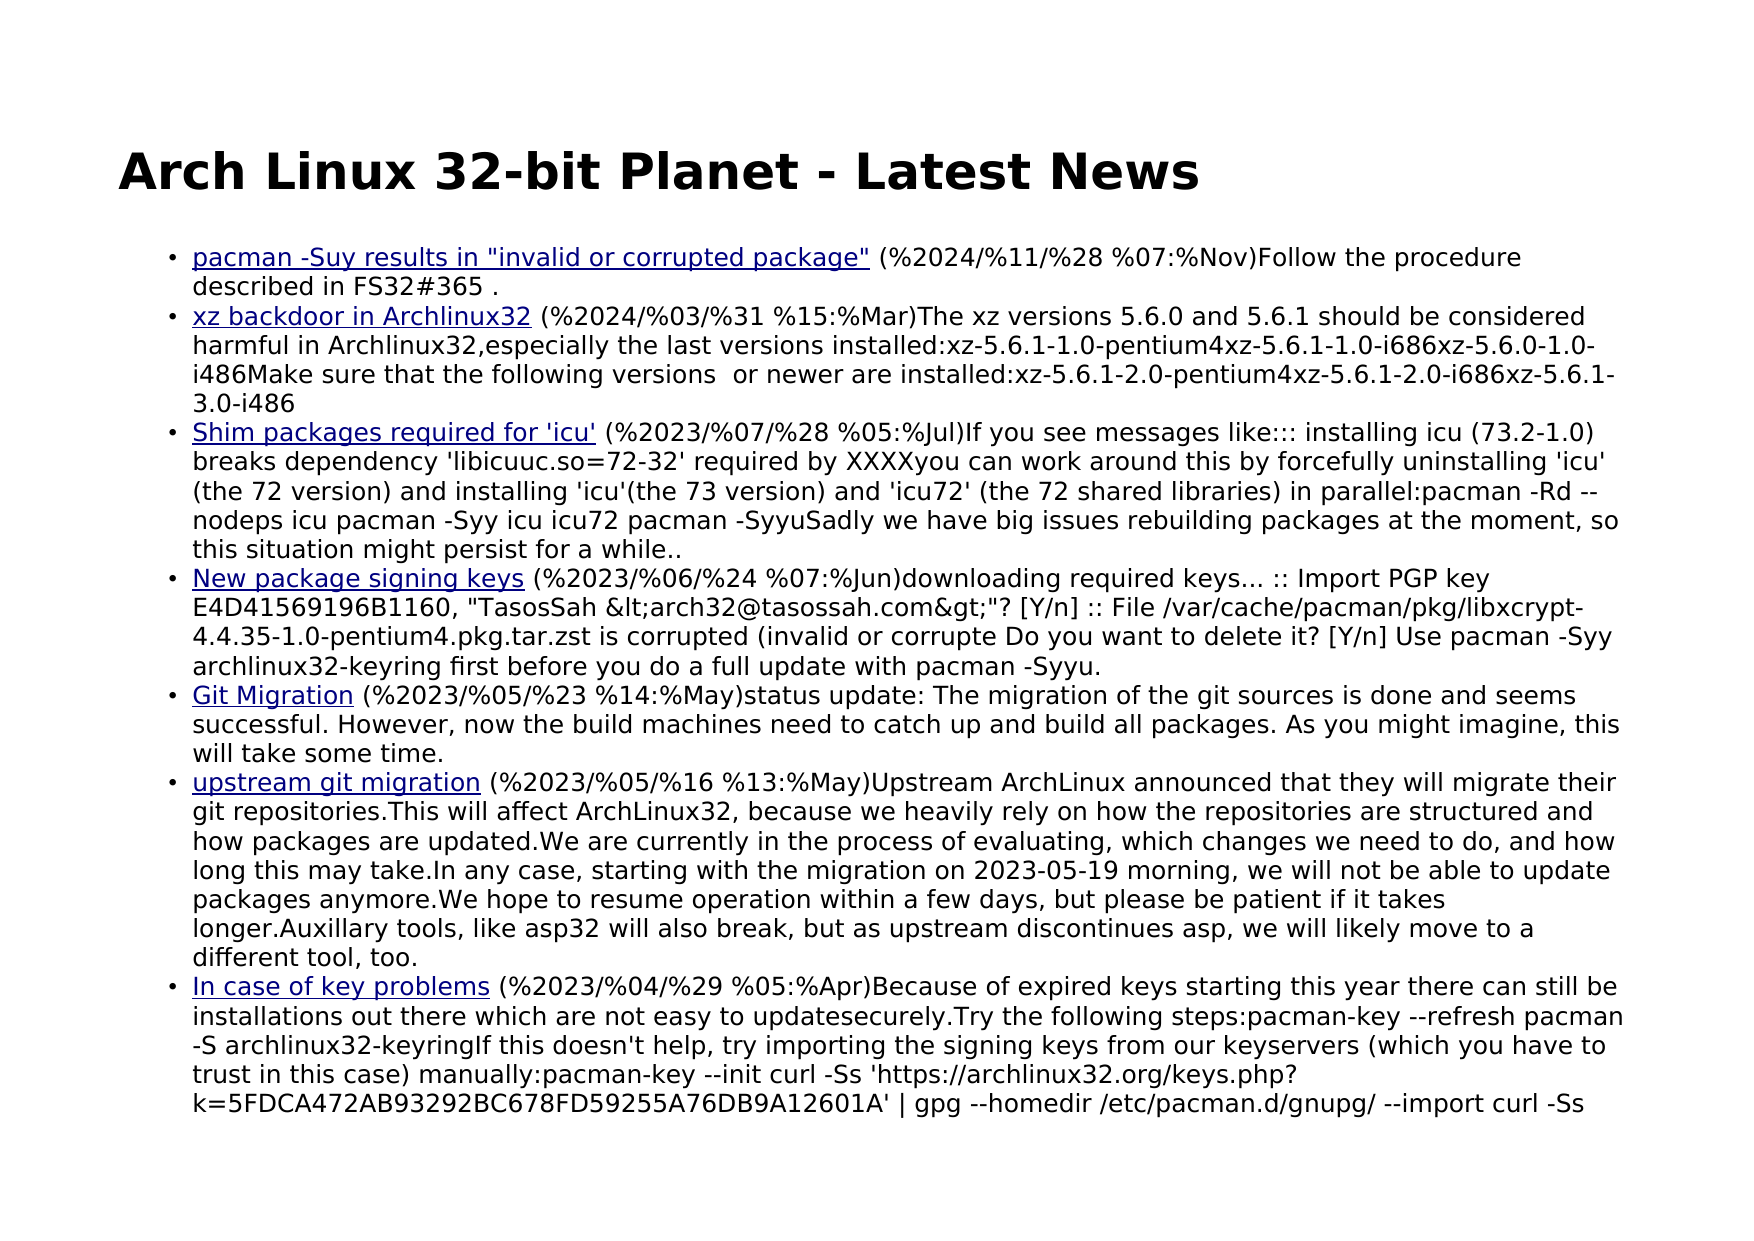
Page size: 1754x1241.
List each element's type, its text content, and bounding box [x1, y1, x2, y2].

list pacman -Suy results in "invalid or corrupted package" (%2024/%11/%28 %07:%Nov)Follow the procedure described in FS32#365 . [177, 243, 1636, 302]
list Shim packages required for 'icu' (%2023/%07/%28 %05:%Jul)If you see messages like::: installing icu (73.2-1.0) breaks dependency 'libicuuc.so=72-32' required by XXXXyou can work around this by forcefully uninstalling 'icu' (the 72 version) and installing 'icu'(the 73 version) and 'icu72' (the 72 shared libraries) in parallel:pacman -Rd --nodeps icu pacman -Syy icu icu72 pacman -SyyuSadly we have big issues rebuilding packages at the moment, so this situation might persist for a while.. [177, 418, 1636, 564]
list xz backdoor in Archlinux32 (%2024/%03/%31 %15:%Mar)The xz versions 5.6.0 and 5.6.1 should be considered harmful in Archlinux32,especially the last versions installed:xz-5.6.1-1.0-pentium4xz-5.6.1-1.0-i686xz-5.6.0-1.0-i486Make sure that the following versions or newer are installed:xz-5.6.1-2.0-pentium4xz-5.6.1-2.0-i686xz-5.6.1-3.0-i486 [177, 302, 1636, 418]
list New package signing keys (%2023/%06/%24 %07:%Jun)downloading required keys... :: Import PGP key E4D41569196B1160, "TasosSah &lt;arch32@tasossah.com&gt;"? [Y/n] :: File /var/cache/pacman/pkg/libxcrypt-4.4.35-1.0-pentium4.pkg.tar.zst is corrupted (invalid or corrupte Do you want to delete it? [Y/n] Use pacman -Syy archlinux32-keyring first before you do a full update with pacman -Syyu. [177, 564, 1636, 681]
list Git Migration (%2023/%05/%23 %14:%May)status update: The migration of the git sources is done and seems successful. However, now the build machines need to catch up and build all packages. As you might imagine, this will take some time. [177, 681, 1636, 768]
list In case of key problems (%2023/%04/%29 %05:%Apr)Because of expired keys starting this year there can still be installations out there which are not easy to updatesecurely.Try the following steps:pacman-key --refresh pacman -S archlinux32-keyringIf this doesn't help, try importing the signing keys from our keyservers (which you have to trust in this case) manually:pacman-key --init curl -Ss 'https://archlinux32.org/keys.php?k=5FDCA472AB93292BC678FD59255A76DB9A12601A' | gpg --homedir /etc/pacman.d/gnupg/ --import curl -Ss [177, 972, 1636, 1118]
subtitle Arch Linux 32-bit Planet - Latest News [118, 143, 1636, 201]
list upstream git migration (%2023/%05/%16 %13:%May)Upstream ArchLinux announced that they will migrate their git repositories.This will affect ArchLinux32, because we heavily rely on how the repositories are structured and how packages are updated.We are currently in the process of evaluating, which changes we need to do, and how long this may take.In any case, starting with the migration on 2023-05-19 morning, we will not be able to update packages anymore.We hope to resume operation within a few days, but please be patient if it takes longer.Auxillary tools, like asp32 will also break, but as upstream discontinues asp, we will likely move to a different tool, too. [177, 768, 1636, 972]
